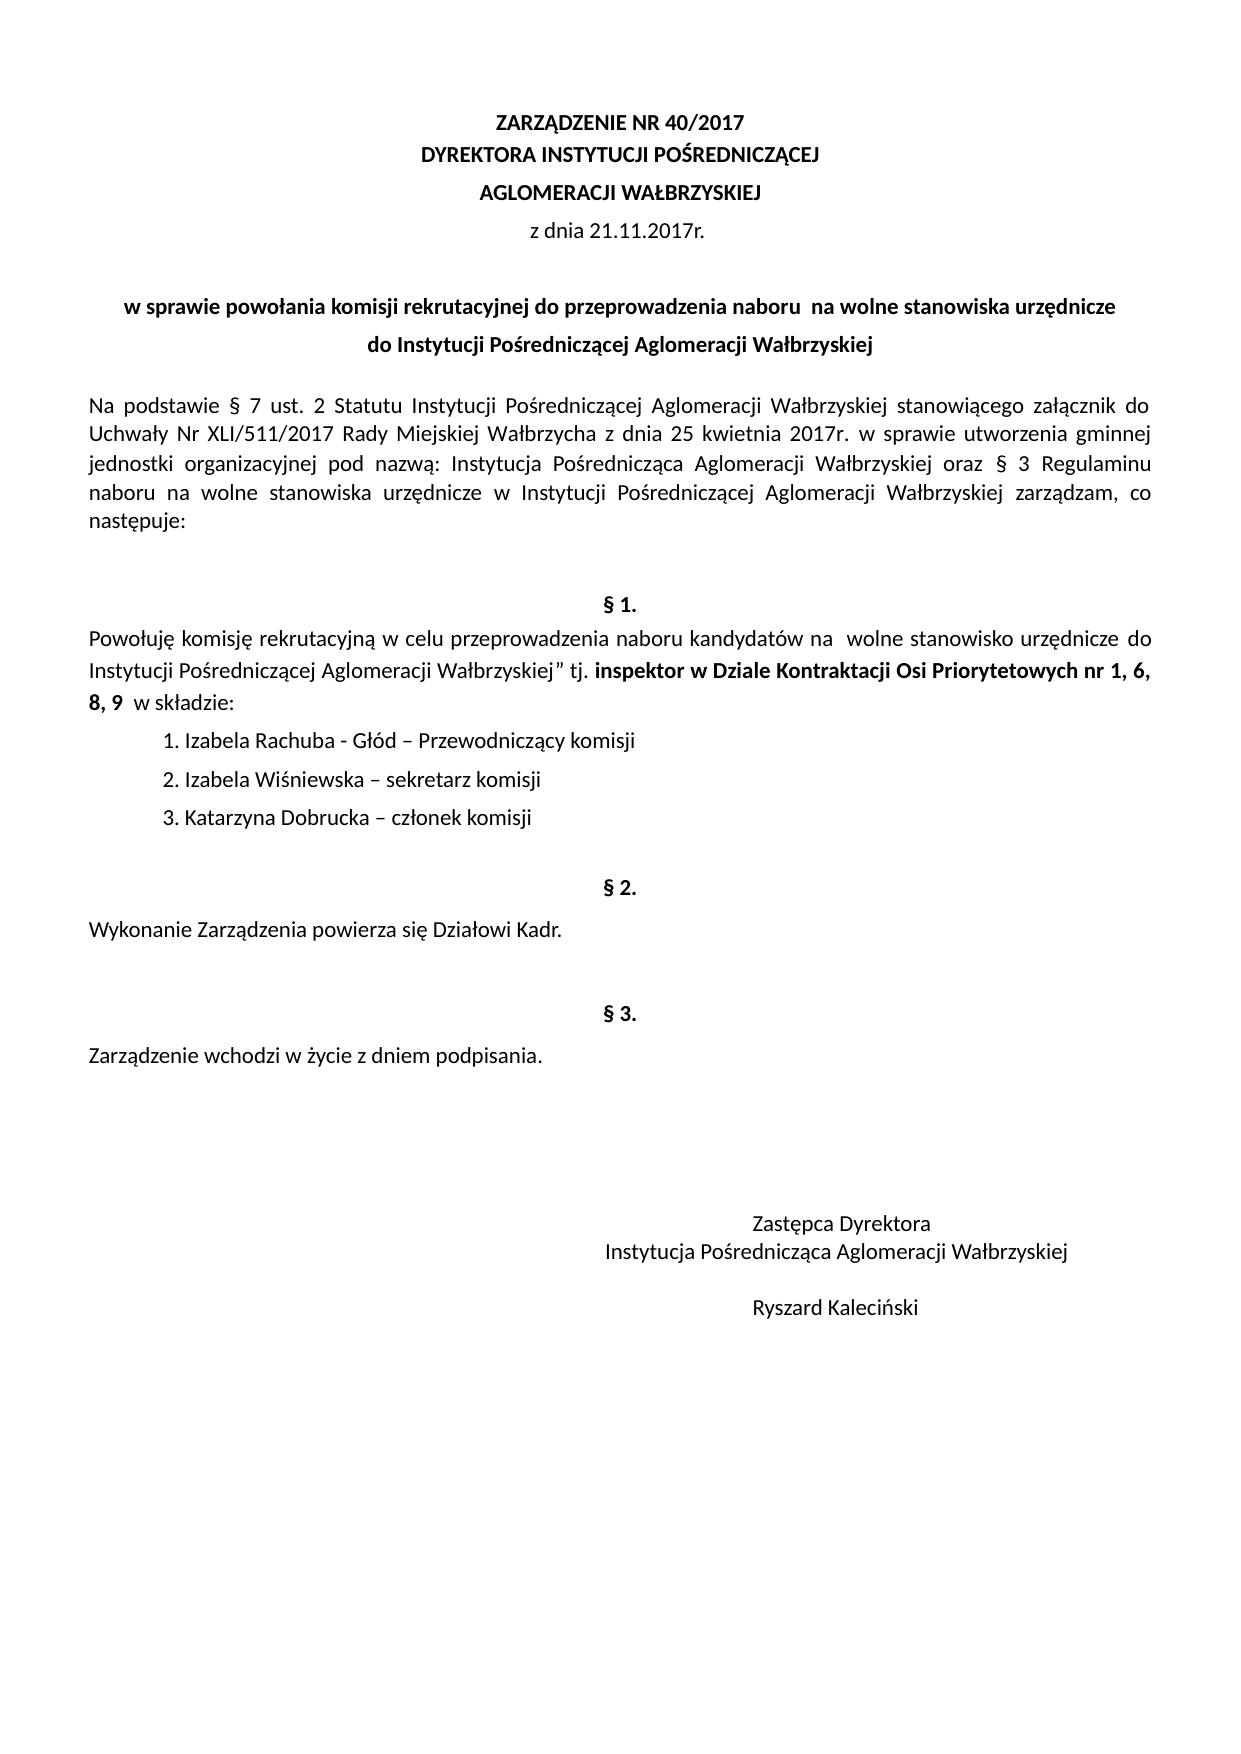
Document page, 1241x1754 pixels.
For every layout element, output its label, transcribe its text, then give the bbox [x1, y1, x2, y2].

text z dnia 21.11.2017r. [88, 216, 1152, 244]
text Na podstawie § 7 ust. 2 Statutu Instytucji Pośredniczącej Aglomeracji Wałbrzyskiej stanowiącego załącznik do Uchwały Nr XLI/511/2017 Rady Miejskiej Wałbrzycha z dnia 25 kwietnia 2017r. w sprawie utworzenia gminnej jednostki organizacyjnej pod nazwą: Instytucja Pośrednicząca Aglomeracji Wałbrzyskiej oraz § 3 Regulaminu naboru na wolne stanowiska urzędnicze w Instytucji Pośredniczącej Aglomeracji Wałbrzyskiej zarządzam, co następuje: [88, 391, 1152, 534]
text Powołuję komisję rekrutacyjną w celu przeprowadzenia naboru kandydatów na wolne stanowisko urzędnicze do Instytucji Pośredniczącej Aglomeracji Wałbrzyskiej” tj. inspektor w Dziale Kontraktacji Osi Priorytetowych nr 1, 6, 8, 9 w składzie: [88, 624, 1152, 717]
text Ryszard Kaleciński [678, 1293, 1152, 1321]
text do Instytucji Pośredniczącej Aglomeracji Wałbrzyskiej [88, 331, 1152, 359]
text 2. Izabela Wiśniewska – sekretarz komisji [88, 765, 1152, 793]
text § 2. [88, 873, 1152, 901]
text Wykonanie Zarządzenia powierza się Działowi Kadr. [88, 915, 1152, 943]
text § 1. [88, 590, 1152, 618]
text Zarządzenie wchodzi w życie z dniem podpisania. [88, 1041, 1152, 1069]
text Aglomeracji Wałbrzyskiej [88, 178, 1152, 206]
text 1. Izabela Rachuba - Głód – Przewodniczący komisji [88, 727, 1152, 755]
text § 3. [88, 999, 1152, 1027]
text w sprawie powołania komisji rekrutacyjnej do przeprowadzenia naboru na wolne stanowiska urzędnicze [88, 292, 1152, 321]
text Zastępca Dyrektora [678, 1209, 1152, 1237]
text Instytucja Pośrednicząca Aglomeracji Wałbrzyskiej [531, 1237, 1152, 1265]
text Zarządzenie Nr 40/2017 Dyrektora Instytucji Pośredniczącej [88, 108, 1152, 168]
text 3. Katarzyna Dobrucka – członek komisji [88, 803, 1152, 831]
